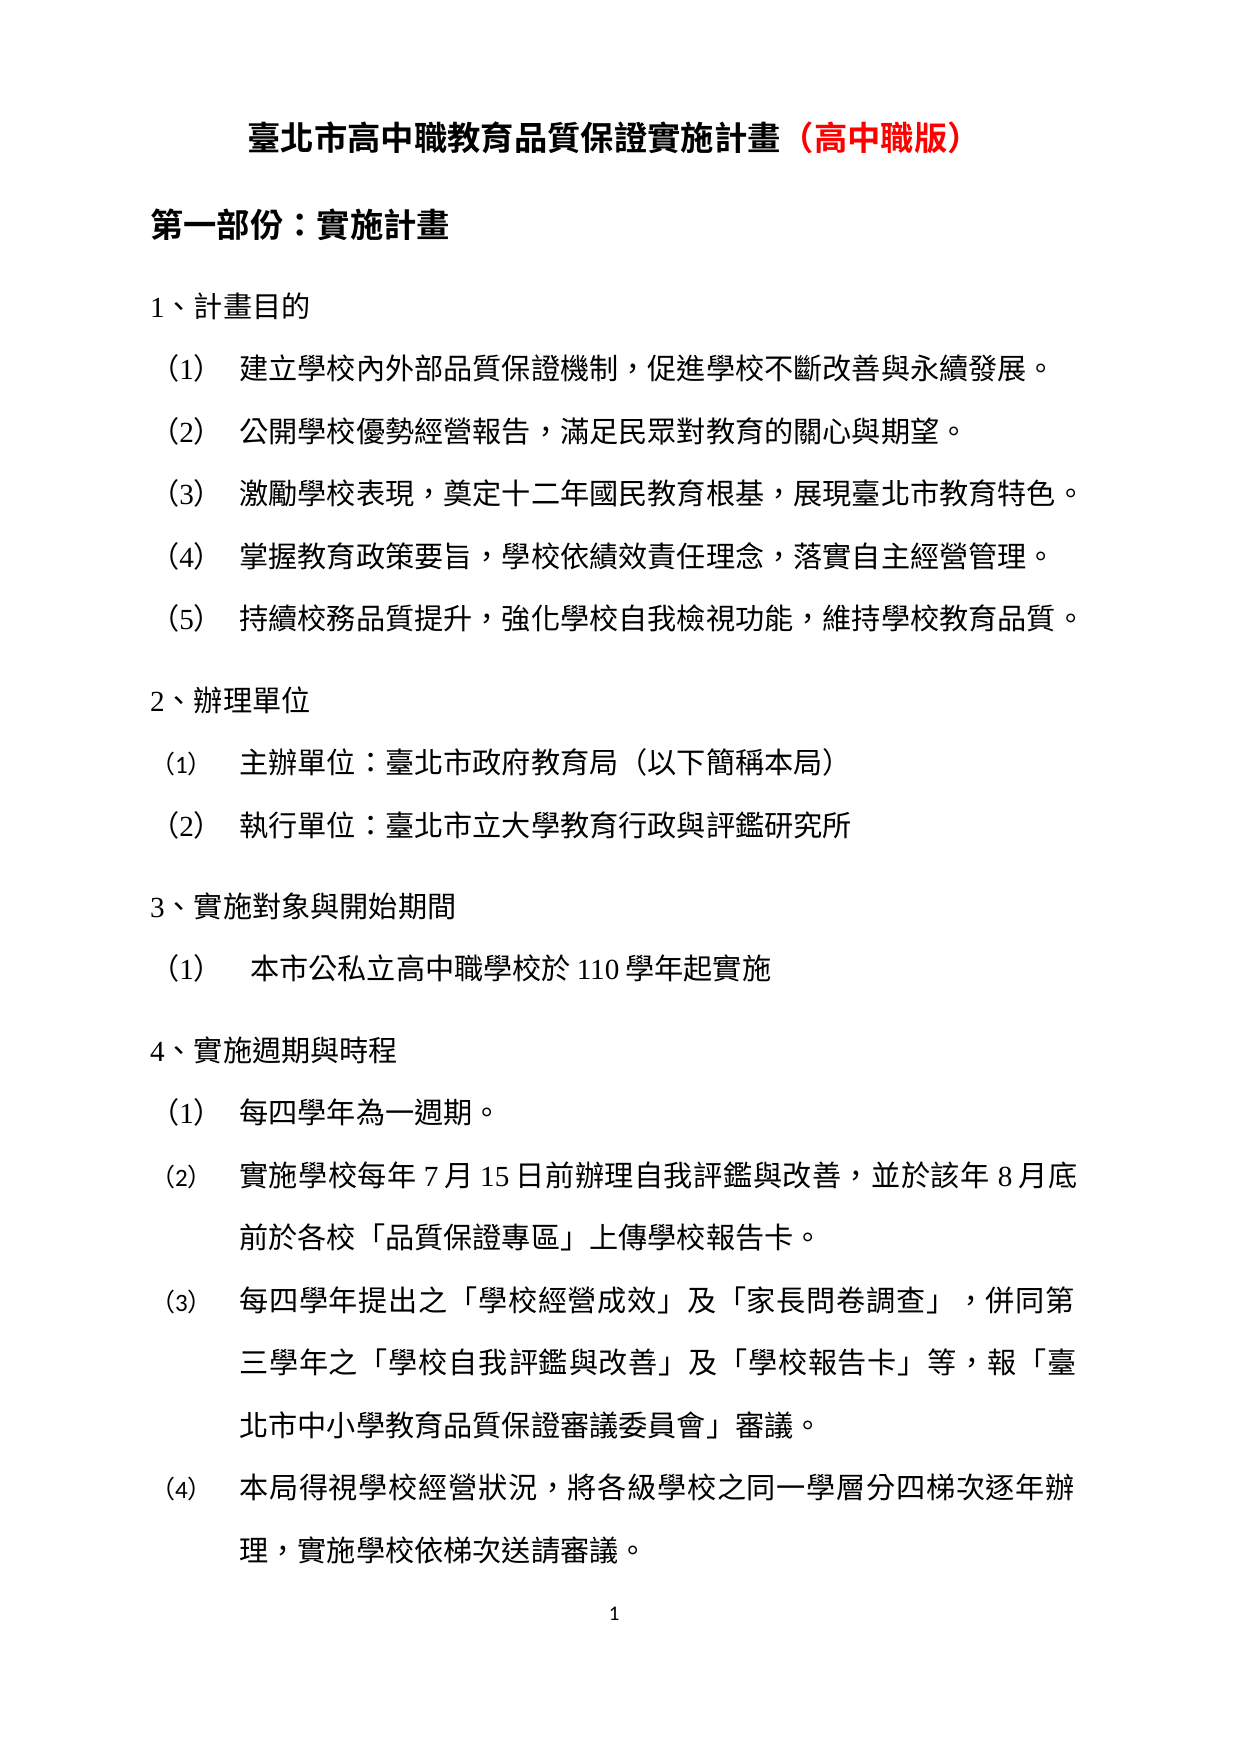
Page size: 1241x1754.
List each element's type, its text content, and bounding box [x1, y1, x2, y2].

list 執行單位：臺北市立大學教育行政與評鑑研究所 [150, 782, 1078, 844]
list 辦理單位 [150, 657, 1078, 719]
list 本市公私立高中職學校於110學年起實施 [150, 925, 1078, 988]
text 第一部份：實施計畫 [150, 182, 1078, 244]
list 主辦單位：臺北市政府教育局（以下簡稱本局） [150, 719, 1078, 782]
list 激勵學校表現，奠定十二年國民教育根基，展現臺北市教育特色。 [150, 450, 1078, 513]
list 實施對象與開始期間 [150, 863, 1078, 925]
list 掌握教育政策要旨，學校依績效責任理念，落實自主經營管理。 [150, 513, 1078, 575]
list 實施學校每年7月15日前辦理自我評鑑與改善，並於該年8月底前於各校「品質保證專區」上傳學校報告卡。 [150, 1132, 1078, 1257]
list 公開學校優勢經營報告，滿足民眾對教育的關心與期望。 [150, 388, 1078, 450]
list 建立學校內外部品質保證機制，促進學校不斷改善與永續發展。 [150, 325, 1078, 388]
list 實施週期與時程 [150, 1007, 1078, 1069]
list 計畫目的 [150, 263, 1078, 325]
list 每四學年為一週期。 [150, 1069, 1078, 1132]
list 本局得視學校經營狀況，將各級學校之同一學層分四梯次逐年辦理，實施學校依梯次送請審議。 [150, 1444, 1078, 1569]
list 每四學年提出之「學校經營成效」及「家長問卷調查」，併同第三學年之「學校自我評鑑與改善」及「學校報告卡」等，報「臺北市中小學教育品質保證審議委員會」審議。 [150, 1257, 1078, 1444]
text 臺北市高中職教育品質保證實施計畫（高中職版） [150, 94, 1078, 157]
list 持續校務品質提升，強化學校自我檢視功能，維持學校教育品質。 [150, 575, 1078, 638]
